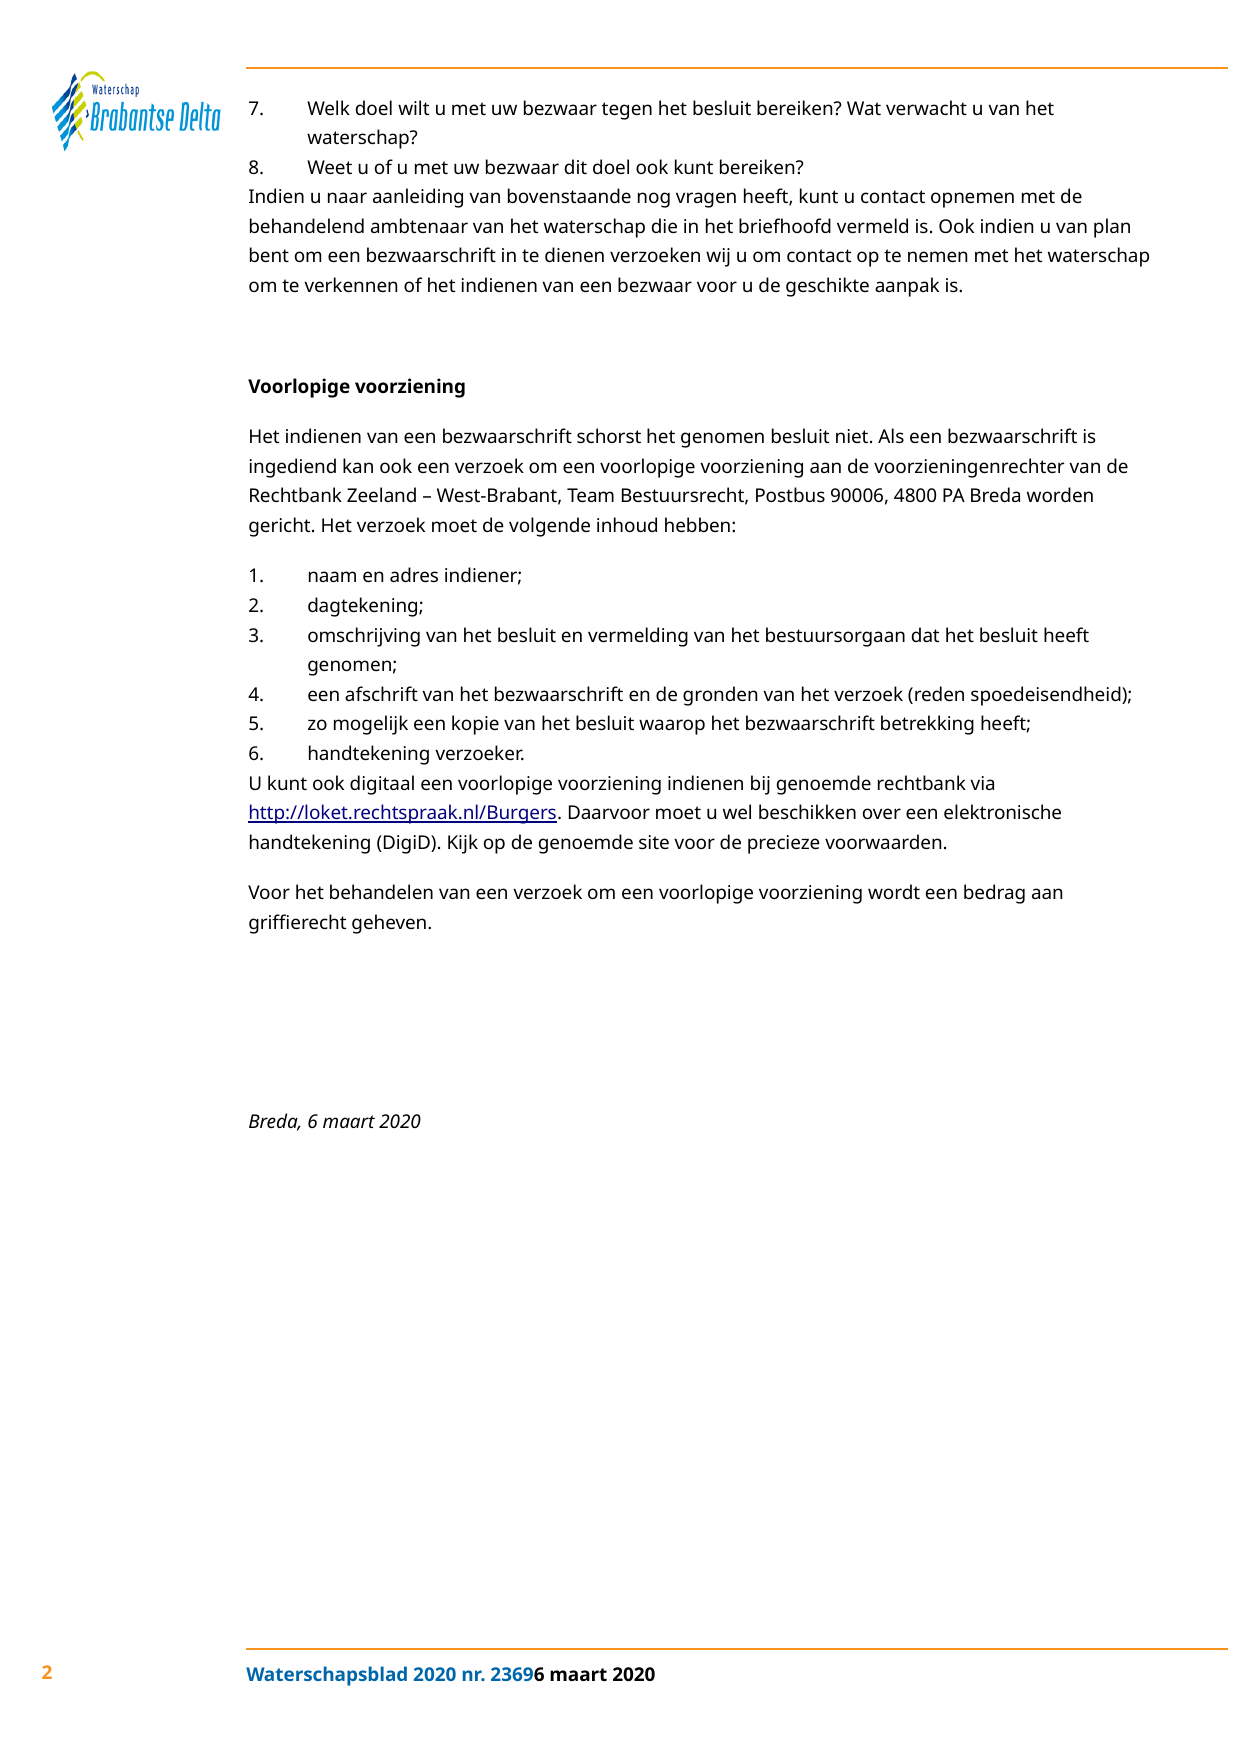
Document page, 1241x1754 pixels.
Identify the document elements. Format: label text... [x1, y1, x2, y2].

list handtekening verzoeker. [248, 740, 1152, 766]
list dagtekening; [248, 592, 1152, 618]
text U kunt ook digitaal een voorlopige voorziening indienen bij genoemde rechtbank via http://loket.rechtspraak.nl/Burgers. Daarvoor moet u wel beschikken over een elektronische handtekening (DigiD). Kijk op de genoemde site voor de precieze voorwaarden. [248, 770, 1152, 855]
text Voor het behandelen van een verzoek om een voorlopige voorziening wordt een bedrag aan griffierecht geheven. [248, 879, 1152, 935]
text Voorlopige voorziening [248, 373, 1152, 399]
list naam en adres indiener; [248, 563, 1152, 588]
list omschrijving van het besluit en vermelding van het bestuursorgaan dat het besluit heeft genomen; [248, 622, 1152, 677]
list een afschrift van het bezwaarschrift en de gronden van het verzoek (reden spoedeisendheid); [248, 681, 1152, 707]
list Weet u of u met uw bezwaar dit doel ook kunt bereiken? [248, 154, 1152, 180]
text Het indienen van een bezwaarschrift schorst het genomen besluit niet. Als een bezwaarschrift is ingediend kan ook een verzoek om een voorlopige voorziening aan de voorzieningenrechter van de Rechtbank Zeeland – West-Brabant, Team Bestuursrecht, Postbus 90006, 4800 PA Breda worden gericht. Het verzoek moet de volgende inhoud hebben: [248, 423, 1152, 538]
list Welk doel wilt u met uw bezwaar tegen het besluit bereiken? Wat verwacht u van het waterschap? [248, 95, 1152, 150]
picture [41, 47, 231, 172]
text Breda, 6 maart 2020 [248, 1108, 1152, 1134]
list zo mogelijk een kopie van het besluit waarop het bezwaarschrift betrekking heeft; [248, 711, 1152, 736]
text Indien u naar aanleiding van bovenstaande nog vragen heeft, kunt u contact opnemen met de behandelend ambtenaar van het waterschap die in het briefhoofd vermeld is. Ook indien u van plan bent om een bezwaarschrift in te dienen verzoeken wij u om contact op te nemen met het waterschap om te verkennen of het indienen van een bezwaar voor u de geschikte aanpak is. [248, 183, 1152, 298]
